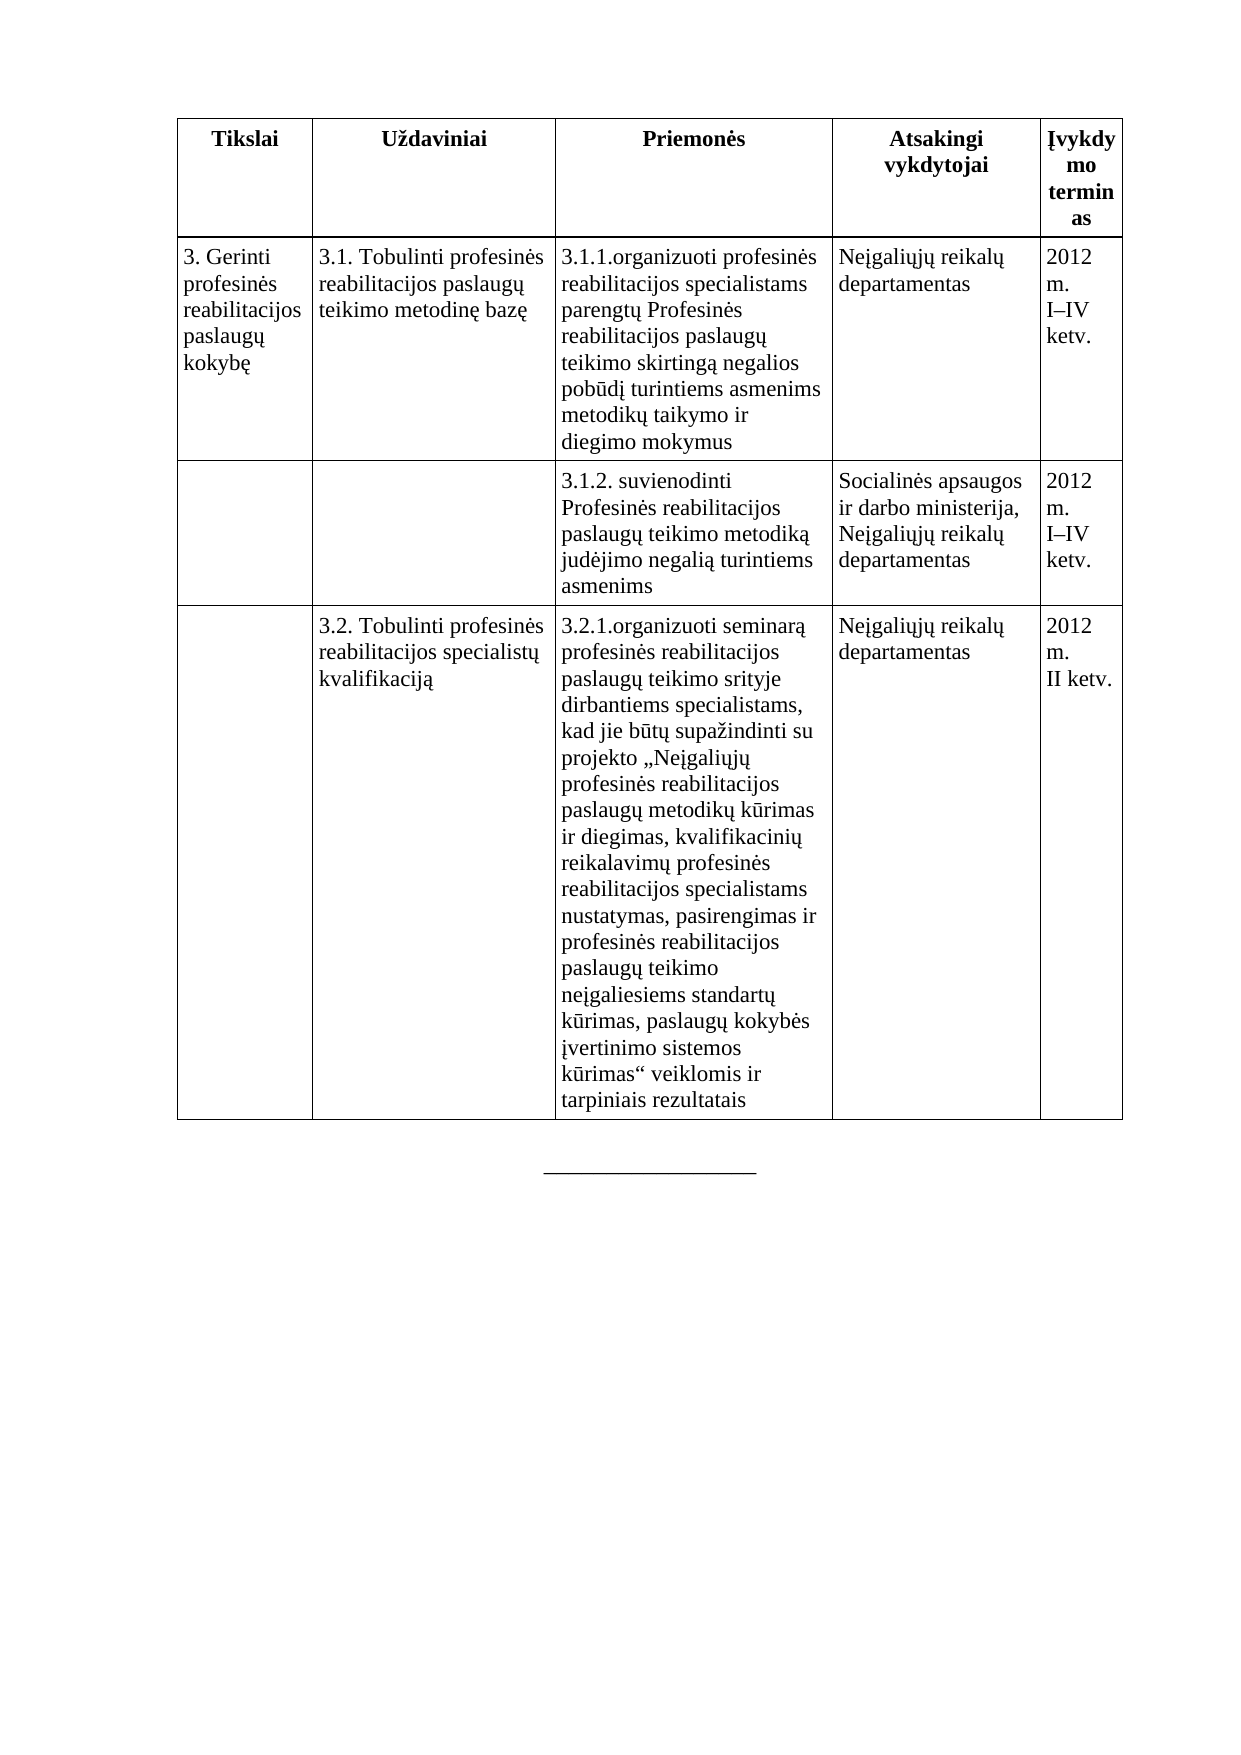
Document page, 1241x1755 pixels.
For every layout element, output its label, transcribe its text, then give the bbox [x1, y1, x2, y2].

table_header Tikslai [178, 119, 312, 236]
table_cell [178, 606, 312, 1118]
table_header Priemonės [556, 119, 832, 236]
table_cell 3.1.1.organizuoti profesinės reabilitacijos specialistams parengtų Profesinės reabilitacijos paslaugų teikimo skirtingą negalios pobūdį turintiems asmenims metodikų taikymo ir diegimo mokymus [556, 238, 832, 460]
table_cell 2012 m. I–IV ketv. [1041, 461, 1122, 605]
table_cell 3.1.2. suvienodinti Profesinės reabilitacijos paslaugų teikimo metodiką judėjimo negalią turintiems asmenims [556, 461, 832, 605]
table_header Įvykdymo terminas [1041, 119, 1122, 236]
table_cell [313, 461, 555, 605]
table_cell Neįgaliųjų reikalų departamentas [833, 606, 1040, 1118]
table_cell 2012 m. I–IV ketv. [1041, 238, 1122, 460]
table_cell 3. Gerinti profesinės reabilitacijos paslaugų kokybę [178, 238, 312, 460]
table_header Atsakingi vykdytojai [833, 119, 1040, 236]
table_header Uždaviniai [313, 119, 555, 236]
table_cell [178, 461, 312, 605]
table_cell 3.1. Tobulinti profesinės reabilitacijos paslaugų teikimo metodinę bazę [313, 238, 555, 460]
text _________________ [177, 1148, 1122, 1177]
table_cell 2012 m. II ketv. [1041, 606, 1122, 1118]
table_cell 3.2. Tobulinti profesinės reabilitacijos specialistų kvalifikaciją [313, 606, 555, 1118]
table_cell Neįgaliųjų reikalų departamentas [833, 238, 1040, 460]
table_cell Socialinės apsaugos ir darbo ministerija, Neįgaliųjų reikalų departamentas [833, 461, 1040, 605]
table_cell 3.2.1.organizuoti seminarą profesinės reabilitacijos paslaugų teikimo srityje dirbantiems specialistams, kad jie būtų supažindinti su projekto „Neįgaliųjų profesinės reabilitacijos paslaugų metodikų kūrimas ir diegimas, kvalifikacinių reikalavimų profesinės reabilitacijos specialistams nustatymas, pasirengimas ir profesinės reabilitacijos paslaugų teikimo neįgaliesiems standartų kūrimas, paslaugų kokybės įvertinimo sistemos kūrimas“ veiklomis ir tarpiniais rezultatais [556, 606, 832, 1118]
